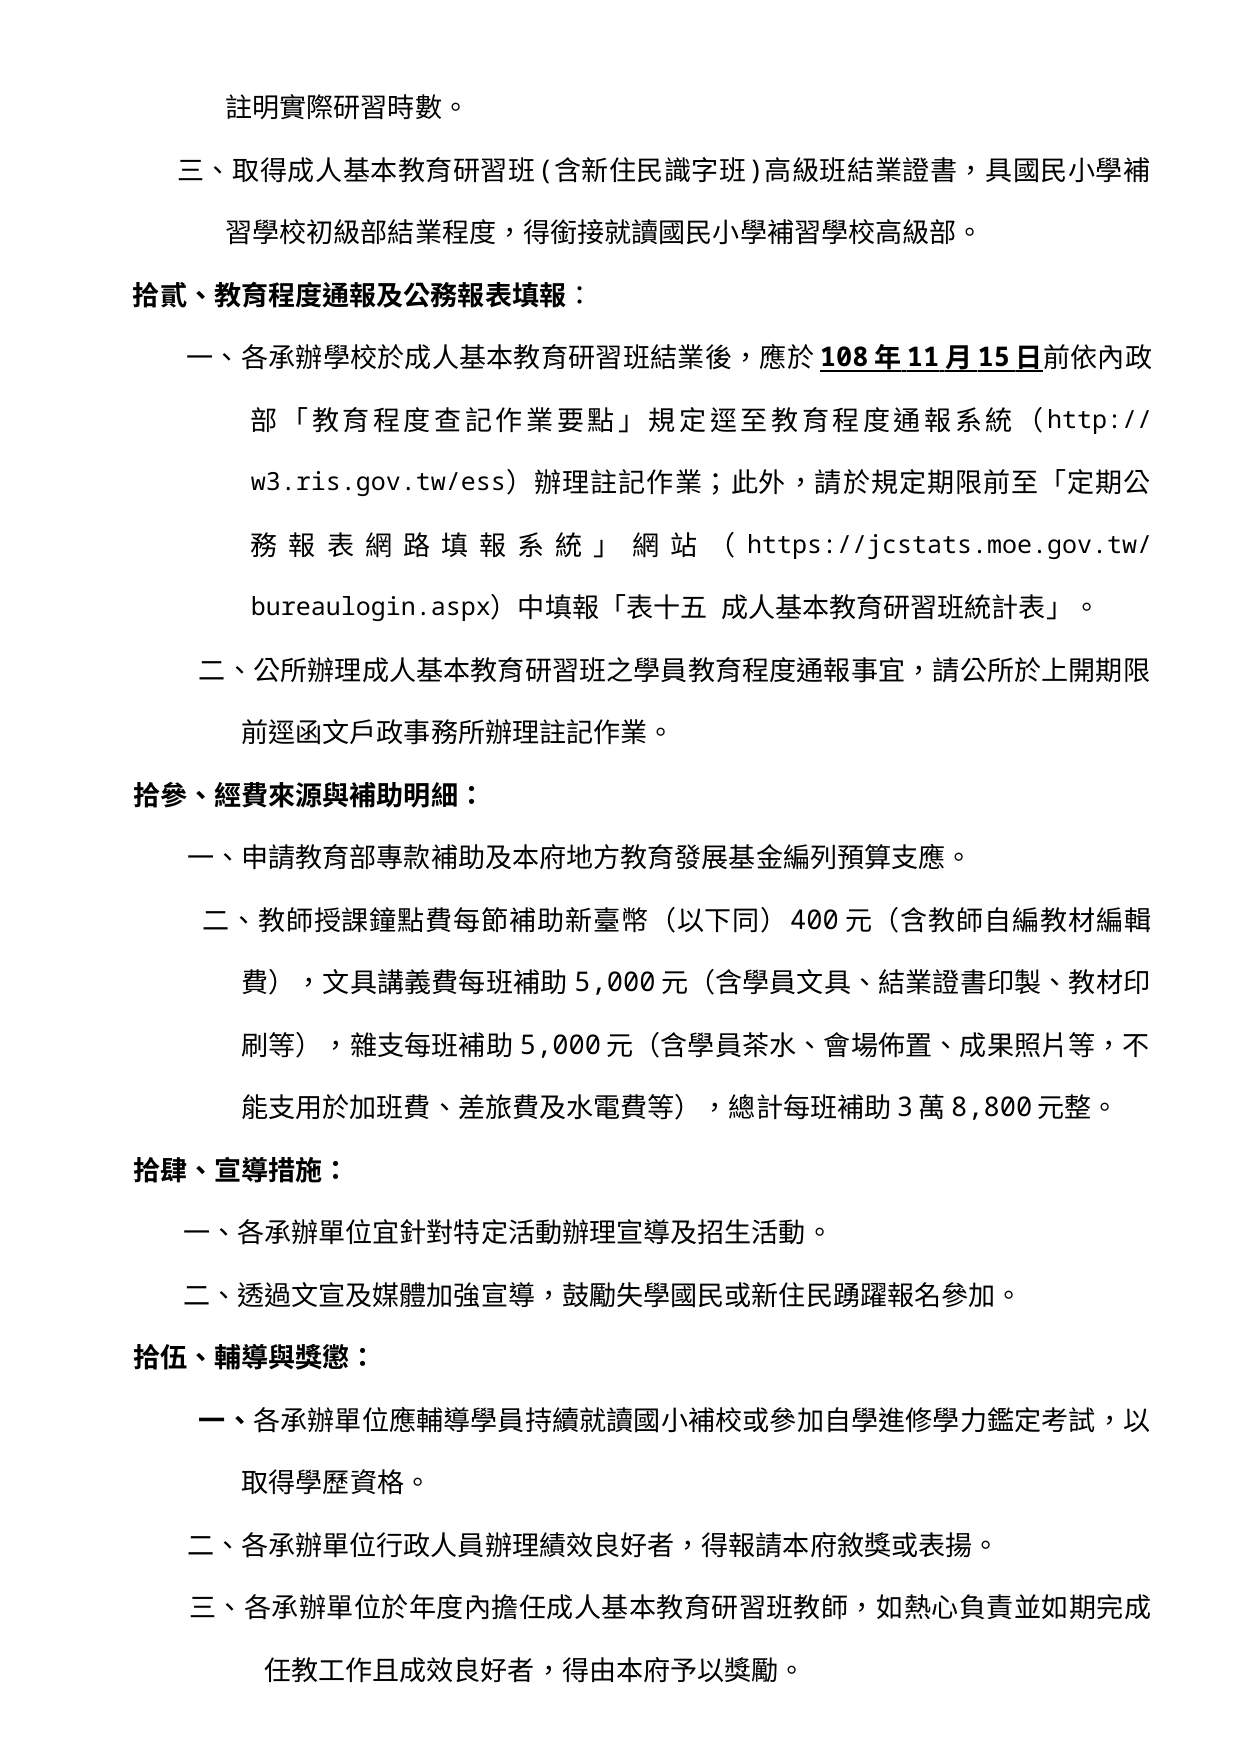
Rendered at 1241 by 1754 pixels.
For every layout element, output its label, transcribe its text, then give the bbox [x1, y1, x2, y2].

text 二、透過文宣及媒體加強宣導，鼓勵失學國民或新住民踴躍報名參加。 [183, 1252, 1152, 1314]
text 拾參、經費來源與補助明細： [133, 752, 1152, 814]
text 一、各承辦學校於成人基本教育研習班結業後，應於108年11月15日前依內政部「教育程度查記作業要點」規定逕至教育程度通報系統（http://w3.ris.gov.tw/ess）辦理註記作業；此外，請於規定期限前至「定期公務報表網路填報系統」網站（https://jcstats.moe.gov.tw/bureaulogin.aspx）中填報「表十五 成人基本教育研習班統計表」。 [186, 314, 1152, 627]
text 二、教師授課鐘點費每節補助新臺幣（以下同）400元（含教師自編教材編輯費），文具講義費每班補助5,000元（含學員文具、結業證書印製、教材印刷等），雜支每班補助5,000元（含學員茶水、會場佈置、成果照片等，不能支用於加班費、差旅費及水電費等），總計每班補助3萬8,800元整。 [133, 877, 1152, 1127]
text 拾肆、宣導措施： [133, 1127, 1152, 1189]
text 三、取得成人基本教育研習班(含新住民識字班)高級班結業證書，具國民小學補習學校初級部結業程度，得銜接就讀國民小學補習學校高級部。 [177, 127, 1152, 252]
text 一、申請教育部專款補助及本府地方教育發展基金編列預算支應。 [133, 814, 1152, 877]
text 二、公所辦理成人基本教育研習班之學員教育程度通報事宜，請公所於上開期限前逕函文戶政事務所辦理註記作業。 [133, 627, 1152, 752]
text 三、各承辦單位於年度內擔任成人基本教育研習班教師，如熱心負責並如期完成任教工作且成效良好者，得由本府予以獎勵。 [189, 1564, 1152, 1689]
text 註明實際研習時數。 [177, 64, 1152, 127]
text 拾貳、教育程度通報及公務報表填報： [133, 252, 1152, 314]
text 一、各承辦單位宜針對特定活動辦理宣導及招生活動。 [183, 1189, 1152, 1252]
text 二、各承辦單位行政人員辦理績效良好者，得報請本府敘獎或表揚。 [187, 1502, 1152, 1564]
text 一、各承辦單位應輔導學員持續就讀國小補校或參加自學進修學力鑑定考試，以取得學歷資格。 [133, 1377, 1152, 1502]
text 拾伍、輔導與獎懲： [133, 1314, 1152, 1377]
